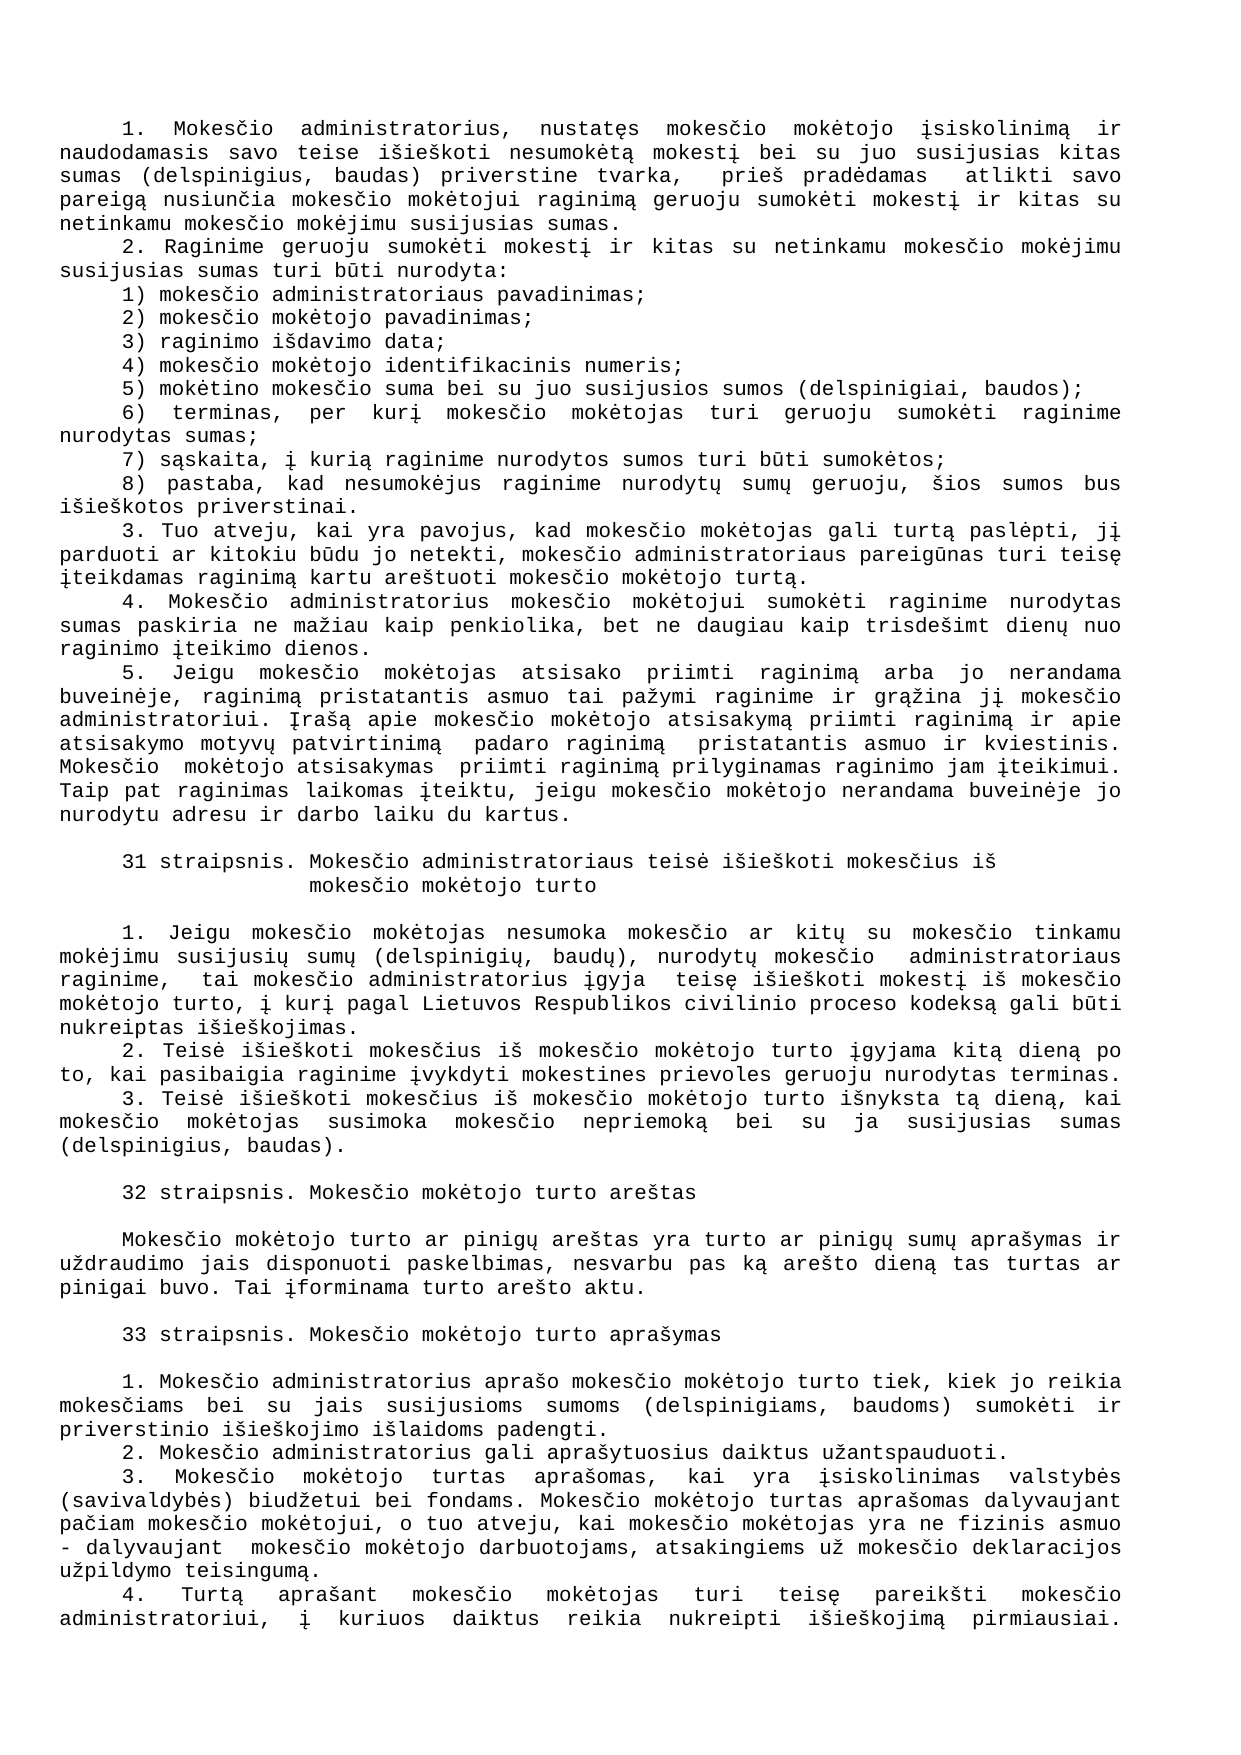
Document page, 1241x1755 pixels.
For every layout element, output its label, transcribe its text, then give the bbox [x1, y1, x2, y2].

text 4. Turtą aprašant mokesčio mokėtojas turi teisę pareikšti mokesčio administratoriui, į kuriuos daiktus reikia nukreipti išieškojimą pirmiausiai. [59, 1584, 1122, 1631]
text 2. Teisė išieškoti mokesčius iš mokesčio mokėtojo turto įgyjama kitą dieną po to, kai pasibaigia raginime įvykdyti mokestines prievoles geruoju nurodytas terminas. [59, 1040, 1122, 1088]
text 1. Mokesčio administratorius, nustatęs mokesčio mokėtojo įsiskolinimą ir naudodamasis savo teise išieškoti nesumokėtą mokestį bei su juo susijusias kitas sumas (delspinigius, baudas) priverstine tvarka, prieš pradėdamas atlikti savo pareigą nusiunčia mokesčio mokėtojui raginimą geruoju sumokėti mokestį ir kitas su netinkamu mokesčio mokėjimu susijusias sumas. [59, 118, 1122, 236]
text 8) pastaba, kad nesumokėjus raginime nurodytų sumų geruoju, šios sumos bus išieškotos priverstinai. [59, 473, 1122, 520]
text 3. Mokesčio mokėtojo turtas aprašomas, kai yra įsiskolinimas valstybės (savivaldybės) biudžetui bei fondams. Mokesčio mokėtojo turtas aprašomas dalyvaujant pačiam mokesčio mokėtojui, o tuo atveju, kai mokesčio mokėtojas yra ne fizinis asmuo - dalyvaujant mokesčio mokėtojo darbuotojams, atsakingiems už mokesčio deklaracijos užpildymo teisingumą. [59, 1466, 1122, 1584]
text 32 straipsnis. Mokesčio mokėtojo turto areštas [59, 1182, 1122, 1206]
text 3. Tuo atveju, kai yra pavojus, kad mokesčio mokėtojas gali turtą paslėpti, jį parduoti ar kitokiu būdu jo netekti, mokesčio administratoriaus pareigūnas turi teisę įteikdamas raginimą kartu areštuoti mokesčio mokėtojo turtą. [59, 520, 1122, 591]
text 2. Raginime geruoju sumokėti mokestį ir kitas su netinkamu mokesčio mokėjimu susijusias sumas turi būti nurodyta: [59, 236, 1122, 284]
text 31 straipsnis. Mokesčio administratoriaus teisė išieškoti mokesčius iš [59, 851, 1122, 875]
text 1) mokesčio administratoriaus pavadinimas; [59, 284, 1122, 307]
text 1. Jeigu mokesčio mokėtojas nesumoka mokesčio ar kitų su mokesčio tinkamu mokėjimu susijusių sumų (delspinigių, baudų), nurodytų mokesčio administratoriaus raginime, tai mokesčio administratorius įgyja teisę išieškoti mokestį iš mokesčio mokėtojo turto, į kurį pagal Lietuvos Respublikos civilinio proceso kodeksą gali būti nukreiptas išieškojimas. [59, 922, 1122, 1040]
text 4. Mokesčio administratorius mokesčio mokėtojui sumokėti raginime nurodytas sumas paskiria ne mažiau kaip penkiolika, bet ne daugiau kaip trisdešimt dienų nuo raginimo įteikimo dienos. [59, 591, 1122, 662]
text 6) terminas, per kurį mokesčio mokėtojas turi geruoju sumokėti raginime nurodytas sumas; [59, 402, 1122, 449]
text 5) mokėtino mokesčio suma bei su juo susijusios sumos (delspinigiai, baudos); [59, 378, 1122, 402]
text 3. Teisė išieškoti mokesčius iš mokesčio mokėtojo turto išnyksta tą dieną, kai mokesčio mokėtojas susimoka mokesčio nepriemoką bei su ja susijusias sumas (delspinigius, baudas). [59, 1088, 1122, 1158]
text 2) mokesčio mokėtojo pavadinimas; [59, 307, 1122, 331]
text 2. Mokesčio administratorius gali aprašytuosius daiktus užantspauduoti. [59, 1442, 1122, 1466]
text mokesčio mokėtojo turto [59, 875, 1122, 898]
text 1. Mokesčio administratorius aprašo mokesčio mokėtojo turto tiek, kiek jo reikia mokesčiams bei su jais susijusioms sumoms (delspinigiams, baudoms) sumokėti ir priverstinio išieškojimo išlaidoms padengti. [59, 1371, 1122, 1442]
text 7) sąskaita, į kurią raginime nurodytos sumos turi būti sumokėtos; [59, 449, 1122, 473]
text 5. Jeigu mokesčio mokėtojas atsisako priimti raginimą arba jo nerandama buveinėje, raginimą pristatantis asmuo tai pažymi raginime ir grąžina jį mokesčio administratoriui. Įrašą apie mokesčio mokėtojo atsisakymą priimti raginimą ir apie atsisakymo motyvų patvirtinimą padaro raginimą pristatantis asmuo ir kviestinis. Mokesčio mokėtojo atsisakymas priimti raginimą prilyginamas raginimo jam įteikimui. Taip pat raginimas laikomas įteiktu, jeigu mokesčio mokėtojo nerandama buveinėje jo nurodytu adresu ir darbo laiku du kartus. [59, 662, 1122, 827]
text 3) raginimo išdavimo data; [59, 331, 1122, 354]
text 4) mokesčio mokėtojo identifikacinis numeris; [59, 354, 1122, 378]
text 33 straipsnis. Mokesčio mokėtojo turto aprašymas [59, 1324, 1122, 1348]
text Mokesčio mokėtojo turto ar pinigų areštas yra turto ar pinigų sumų aprašymas ir uždraudimo jais disponuoti paskelbimas, nesvarbu pas ką arešto dieną tas turtas ar pinigai buvo. Tai įforminama turto arešto aktu. [59, 1229, 1122, 1300]
